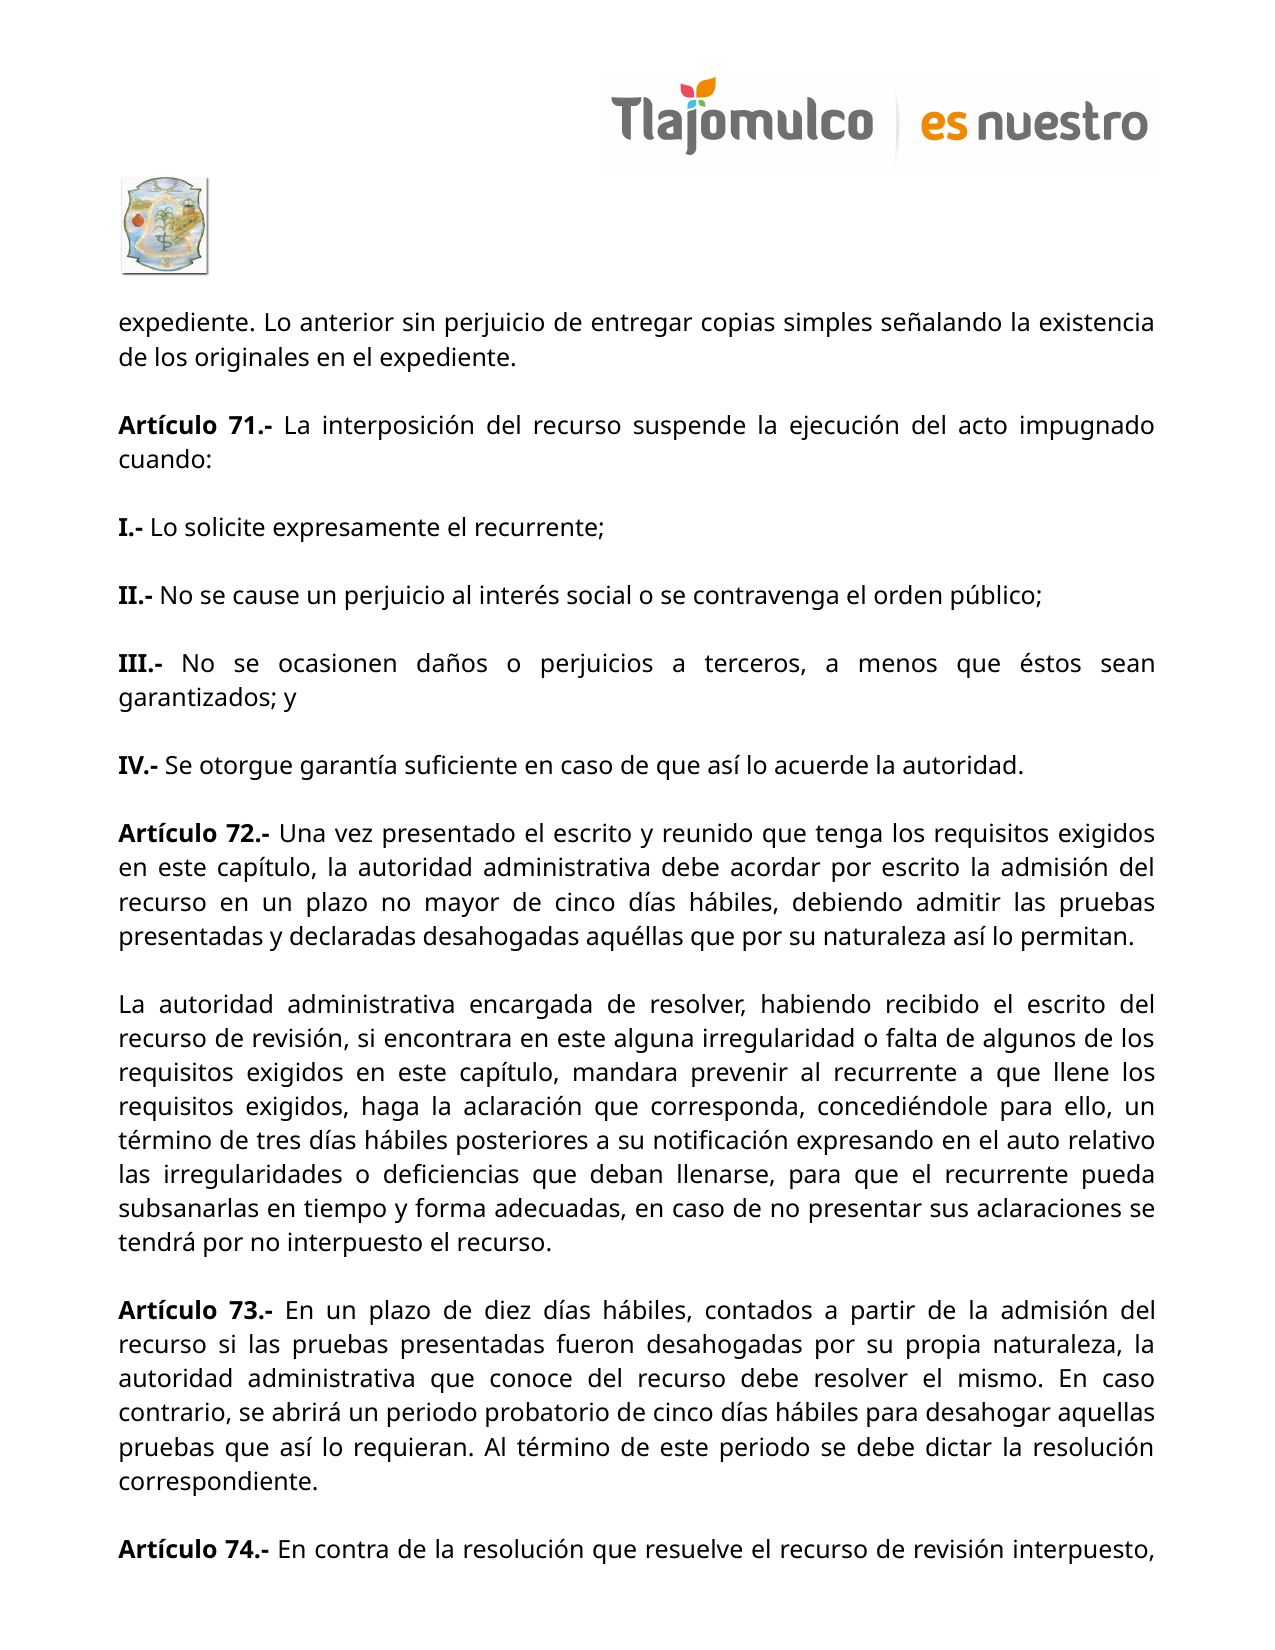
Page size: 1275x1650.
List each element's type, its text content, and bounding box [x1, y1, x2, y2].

text Artículo 72.- Una vez presentado el escrito y reunido que tenga los requisitos exigidos en este capítulo, la autoridad administrativa debe acordar por escrito la admisión del recurso en un plazo no mayor de cinco días hábiles, debiendo admitir las pruebas presentadas y declaradas desahogadas aquéllas que por su naturaleza así lo permitan. [118, 816, 1157, 952]
text La autoridad administrativa encargada de resolver, habiendo recibido el escrito del recurso de revisión, si encontrara en este alguna irregularidad o falta de algunos de los requisitos exigidos en este capítulo, mandara prevenir al recurrente a que llene los requisitos exigidos, haga la aclaración que corresponda, concediéndole para ello, un término de tres días hábiles posteriores a su notificación expresando en el auto relativo las irregularidades o deficiencias que deban llenarse, para que el recurrente pueda subsanarlas en tiempo y forma adecuadas, en caso de no presentar sus aclaraciones se tendrá por no interpuesto el recurso. [118, 986, 1157, 1259]
text expediente. Lo anterior sin perjuicio de entregar copias simples señalando la existencia de los originales en el expediente. [118, 305, 1157, 373]
text Artículo 71.- La interposición del recurso suspende la ejecución del acto impugnado cuando: [118, 407, 1157, 475]
text IV.- Se otorgue garantía suficiente en caso de que así lo acuerde la autoridad. [118, 748, 1157, 782]
text II.- No se cause un perjuicio al interés social o se contravenga el orden público; [118, 578, 1157, 612]
text Artículo 74.- En contra de la resolución que resuelve el recurso de revisión interpuesto, [118, 1531, 1157, 1565]
text Artículo 73.- En un plazo de diez días hábiles, contados a partir de la admisión del recurso si las pruebas presentadas fueron desahogadas por su propia naturaleza, la autoridad administrativa que conoce del recurso debe resolver el mismo. En caso contrario, se abrirá un periodo probatorio de cinco días hábiles para desahogar aquellas pruebas que así lo requieran. Al término de este periodo se debe dictar la resolución correspondiente. [118, 1293, 1157, 1497]
text I.- Lo solicite expresamente el recurrente; [118, 509, 1157, 543]
text III.- No se ocasionen daños o perjuicios a terceros, a menos que éstos sean garantizados; y [118, 646, 1157, 714]
